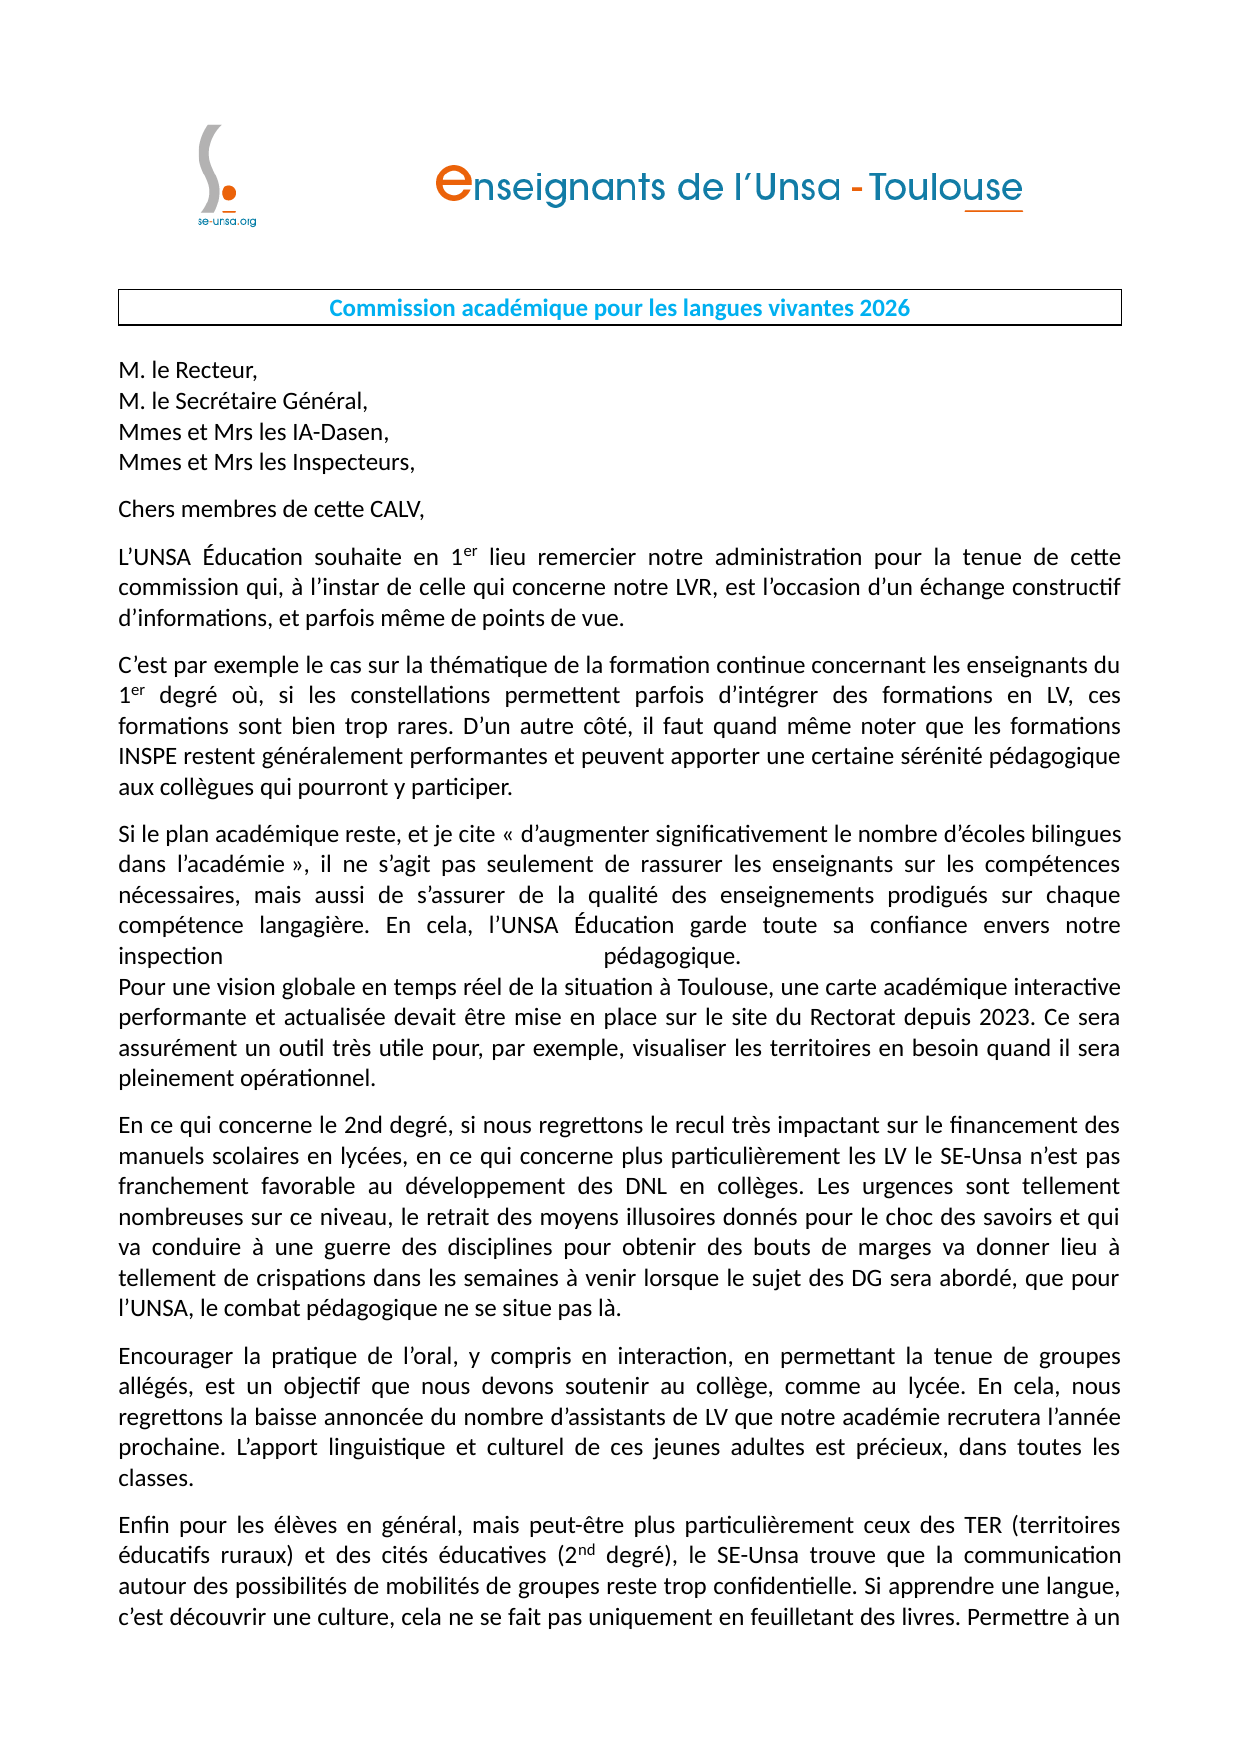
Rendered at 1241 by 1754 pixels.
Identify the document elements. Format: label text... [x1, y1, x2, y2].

text C’est par exemple le cas sur la thématique de la formation continue concernant les enseignants du 1er degré où, si les constellations permettent parfois d’intégrer des formations en LV, ces formations sont bien trop rares. D’un autre côté, il faut quand même noter que les formations INSPE restent généralement performantes et peuvent apporter une certaine sérénité pédagogique aux collègues qui pourront y participer. [118, 649, 1122, 801]
text Commission académique pour les langues vivantes 2026 [119, 290, 1121, 324]
text L’UNSA Éducation souhaite en 1er lieu remercier notre administration pour la tenue de cette commission qui, à l’instar de celle qui concerne notre LVR, est l’occasion d’un échange constructif d’informations, et parfois même de points de vue. [118, 541, 1122, 632]
text Enfin pour les élèves en général, mais peut-être plus particulièrement ceux des TER (territoires éducatifs ruraux) et des cités éducatives (2nd degré), le SE-Unsa trouve que la communication autour des possibilités de mobilités de groupes reste trop confidentielle. Si apprendre une langue, c’est découvrir une culture, cela ne se fait pas uniquement en feuilletant des livres. Permettre à un [118, 1509, 1122, 1631]
text M. le Recteur, M. le Secrétaire Général, Mmes et Mrs les IA-Dasen, Mmes et Mrs les Inspecteurs, [118, 355, 1122, 477]
text Chers membres de cette CALV, [118, 493, 1122, 524]
text Encourager la pratique de l’oral, y compris en interaction, en permettant la tenue de groupes allégés, est un objectif que nous devons soutenir au collège, comme au lycée. En cela, nous regrettons la baisse annoncée du nombre d’assistants de LV que notre académie recrutera l’année prochaine. L’apport linguistique et culturel de ces jeunes adultes est précieux, dans toutes les classes. [118, 1340, 1122, 1492]
text En ce qui concerne le 2nd degré, si nous regrettons le recul très impactant sur le financement des manuels scolaires en lycées, en ce qui concerne plus particulièrement les LV le SE-Unsa n’est pas franchement favorable au développement des DNL en collèges. Les urgences sont tellement nombreuses sur ce niveau, le retrait des moyens illusoires donnés pour le choc des savoirs et qui va conduire à une guerre des disciplines pour obtenir des bouts de marges va donner lieu à tellement de crispations dans les semaines à venir lorsque le sujet des DG sera abordé, que pour l’UNSA, le combat pédagogique ne se situe pas là. [118, 1109, 1122, 1323]
text Si le plan académique reste, et je cite « d’augmenter significativement le nombre d’écoles bilingues dans l’académie », il ne s’agit pas seulement de rassurer les enseignants sur les compétences nécessaires, mais aussi de s’assurer de la qualité des enseignements prodigués sur chaque compétence langagière. En cela, l’UNSA Éducation garde toute sa confiance envers notre inspection pédagogique. Pour une vision globale en temps réel de la situation à Toulouse, une carte académique interactive performante et actualisée devait être mise en place sur le site du Rectorat depuis 2023. Ce sera assurément un outil très utile pour, par exemple, visualiser les territoires en besoin quand il sera pleinement opérationnel. [118, 818, 1122, 1093]
